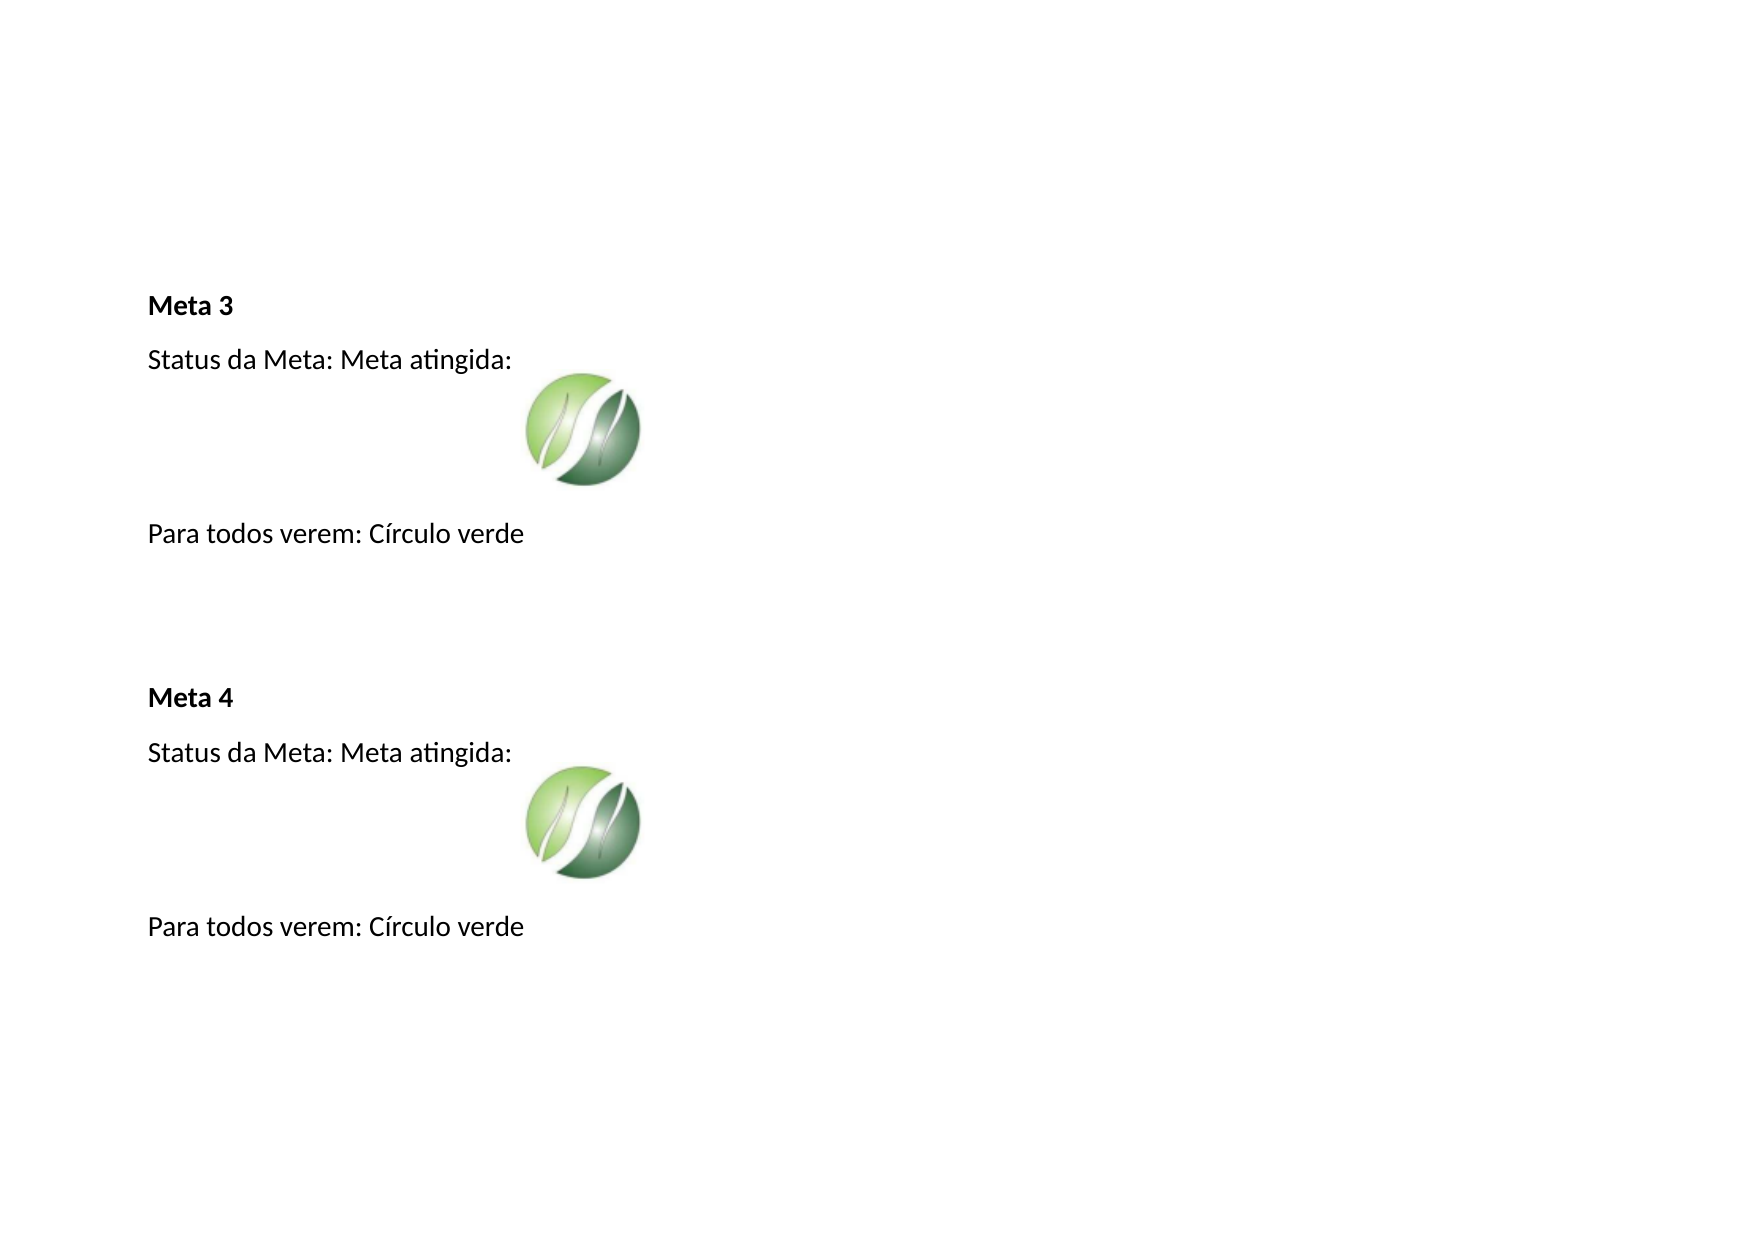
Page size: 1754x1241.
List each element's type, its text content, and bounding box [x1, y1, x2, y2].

text Status da Meta: Meta atingida: [148, 734, 1606, 889]
text Para todos verem: Círculo verde [148, 515, 1606, 551]
text Status da Meta: Meta atingida: [148, 341, 1606, 496]
text Meta 4 [148, 679, 1606, 715]
text Meta 3 [148, 287, 1606, 322]
text Para todos verem: Círculo verde [148, 908, 1606, 944]
